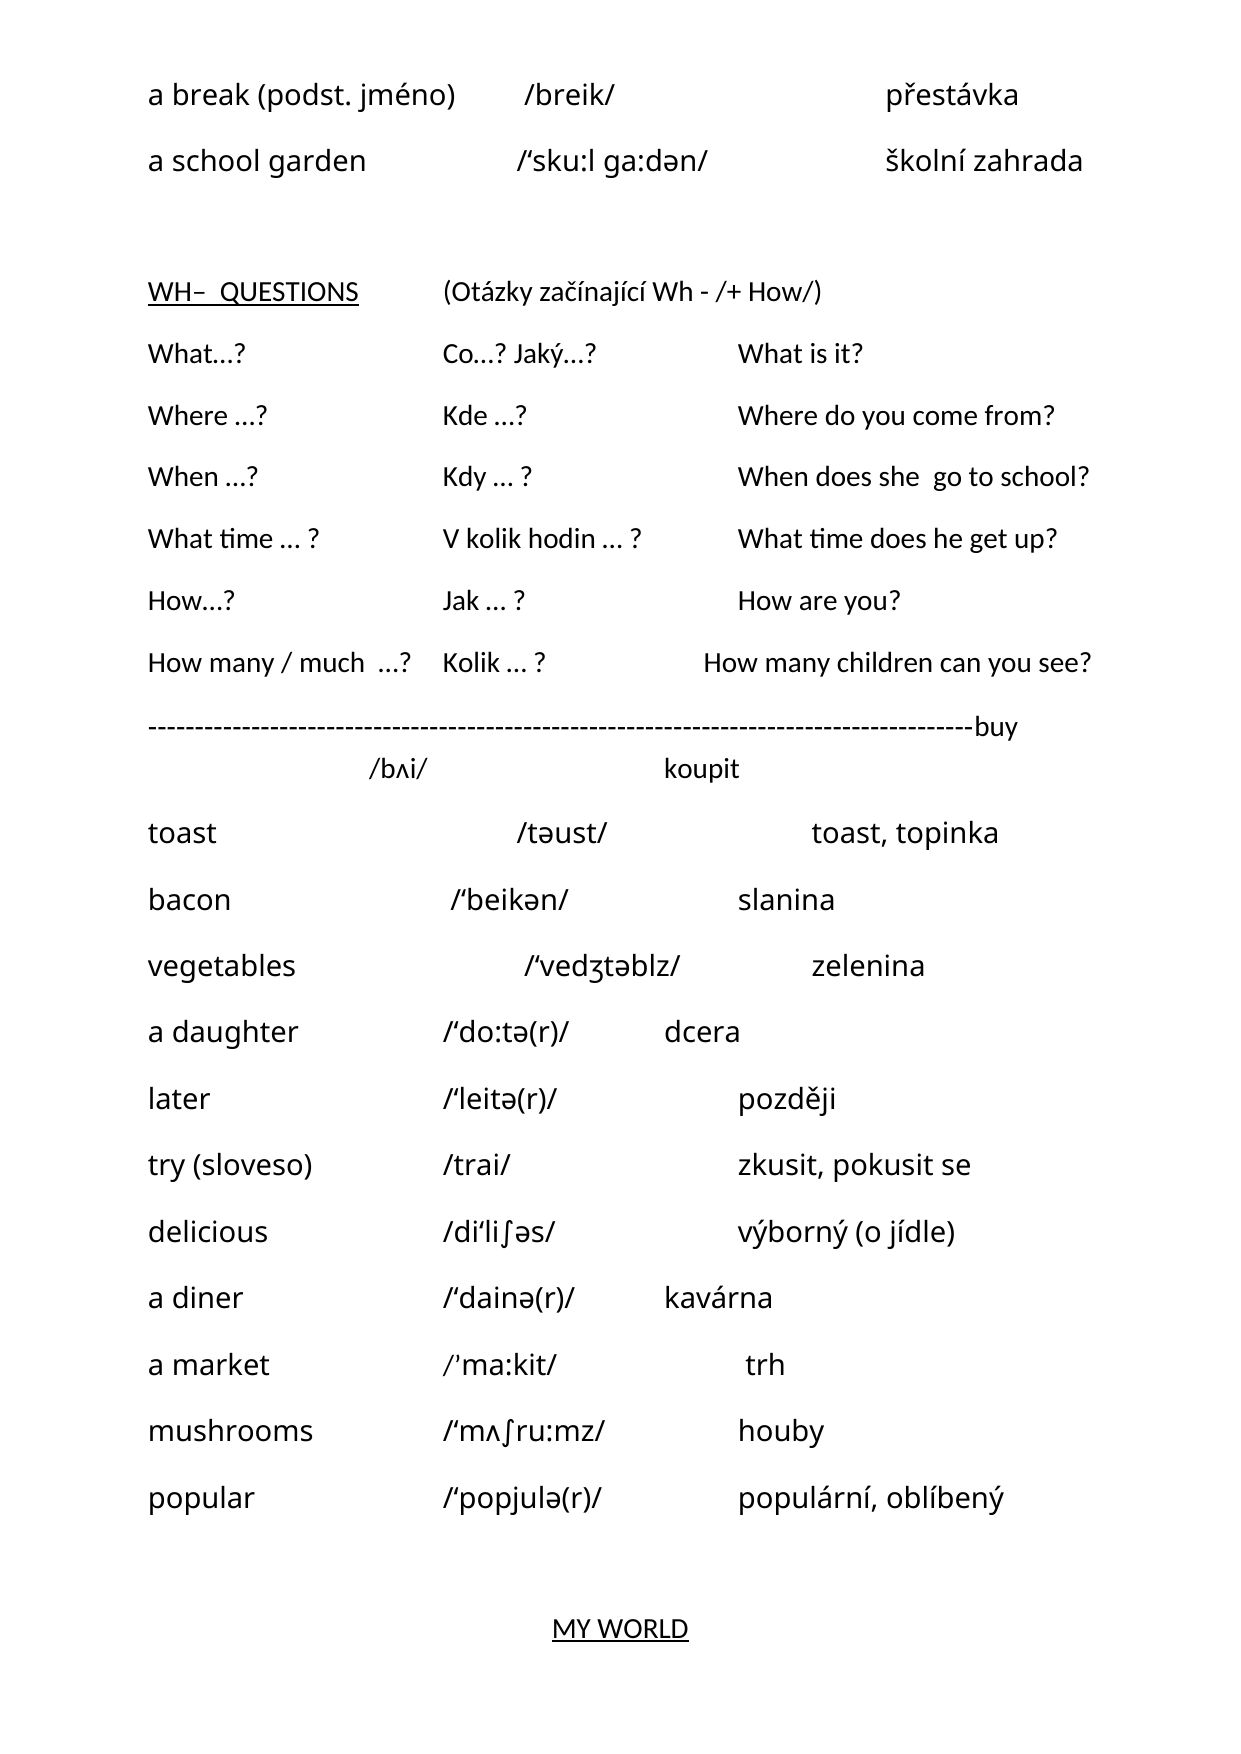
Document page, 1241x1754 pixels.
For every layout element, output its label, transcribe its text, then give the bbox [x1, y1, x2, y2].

text a diner /‘dainə(r)/ kavárna [148, 1278, 1093, 1317]
text a school garden /‘sku:l ga:dən/ školní zahrada [148, 140, 1093, 180]
text vegetables /‘vedʒtəblz/ zelenina [148, 945, 1093, 985]
text bacon /‘beikən/ slanina [148, 879, 1093, 918]
text How many / much …? Kolik … ? How many children can you see? [148, 644, 1093, 679]
text later /‘leitə(r)/ později [148, 1078, 1093, 1118]
text What time … ? V kolik hodin … ? What time does he get up? [148, 520, 1093, 556]
text mushrooms /‘mᴧ∫ru:mz/ houby [148, 1411, 1093, 1450]
text a market /’ma:kit/ trh [148, 1344, 1093, 1384]
text When …? Kdy … ? When does she go to school? [148, 458, 1093, 494]
text What…? Co…? Jaký…? What is it? [148, 335, 1093, 371]
text delicious /di‘li∫əs/ výborný (o jídle) [148, 1211, 1093, 1251]
text How…? Jak … ? How are you? [148, 582, 1093, 618]
text ----------------------------------------------------------------------------------------buy /bᴧi/ koupit [148, 706, 1093, 786]
text popular /‘popjulə(r)/ populární, oblíbený [148, 1477, 1093, 1517]
text a break (podst. jméno) /breik/ přestávka [148, 74, 1093, 113]
text MY WORLD [148, 1610, 1093, 1646]
text Where …? Kde …? Where do you come from? [148, 397, 1093, 432]
text a daughter /‘do:tə(r)/ dcera [148, 1012, 1093, 1051]
text toast /təust/ toast, topinka [148, 812, 1093, 852]
text WH– QUESTIONS (Otázky začínající Wh - /+ How/) [148, 273, 1093, 309]
text try (sloveso) /trai/ zkusit, pokusit se [148, 1145, 1093, 1184]
